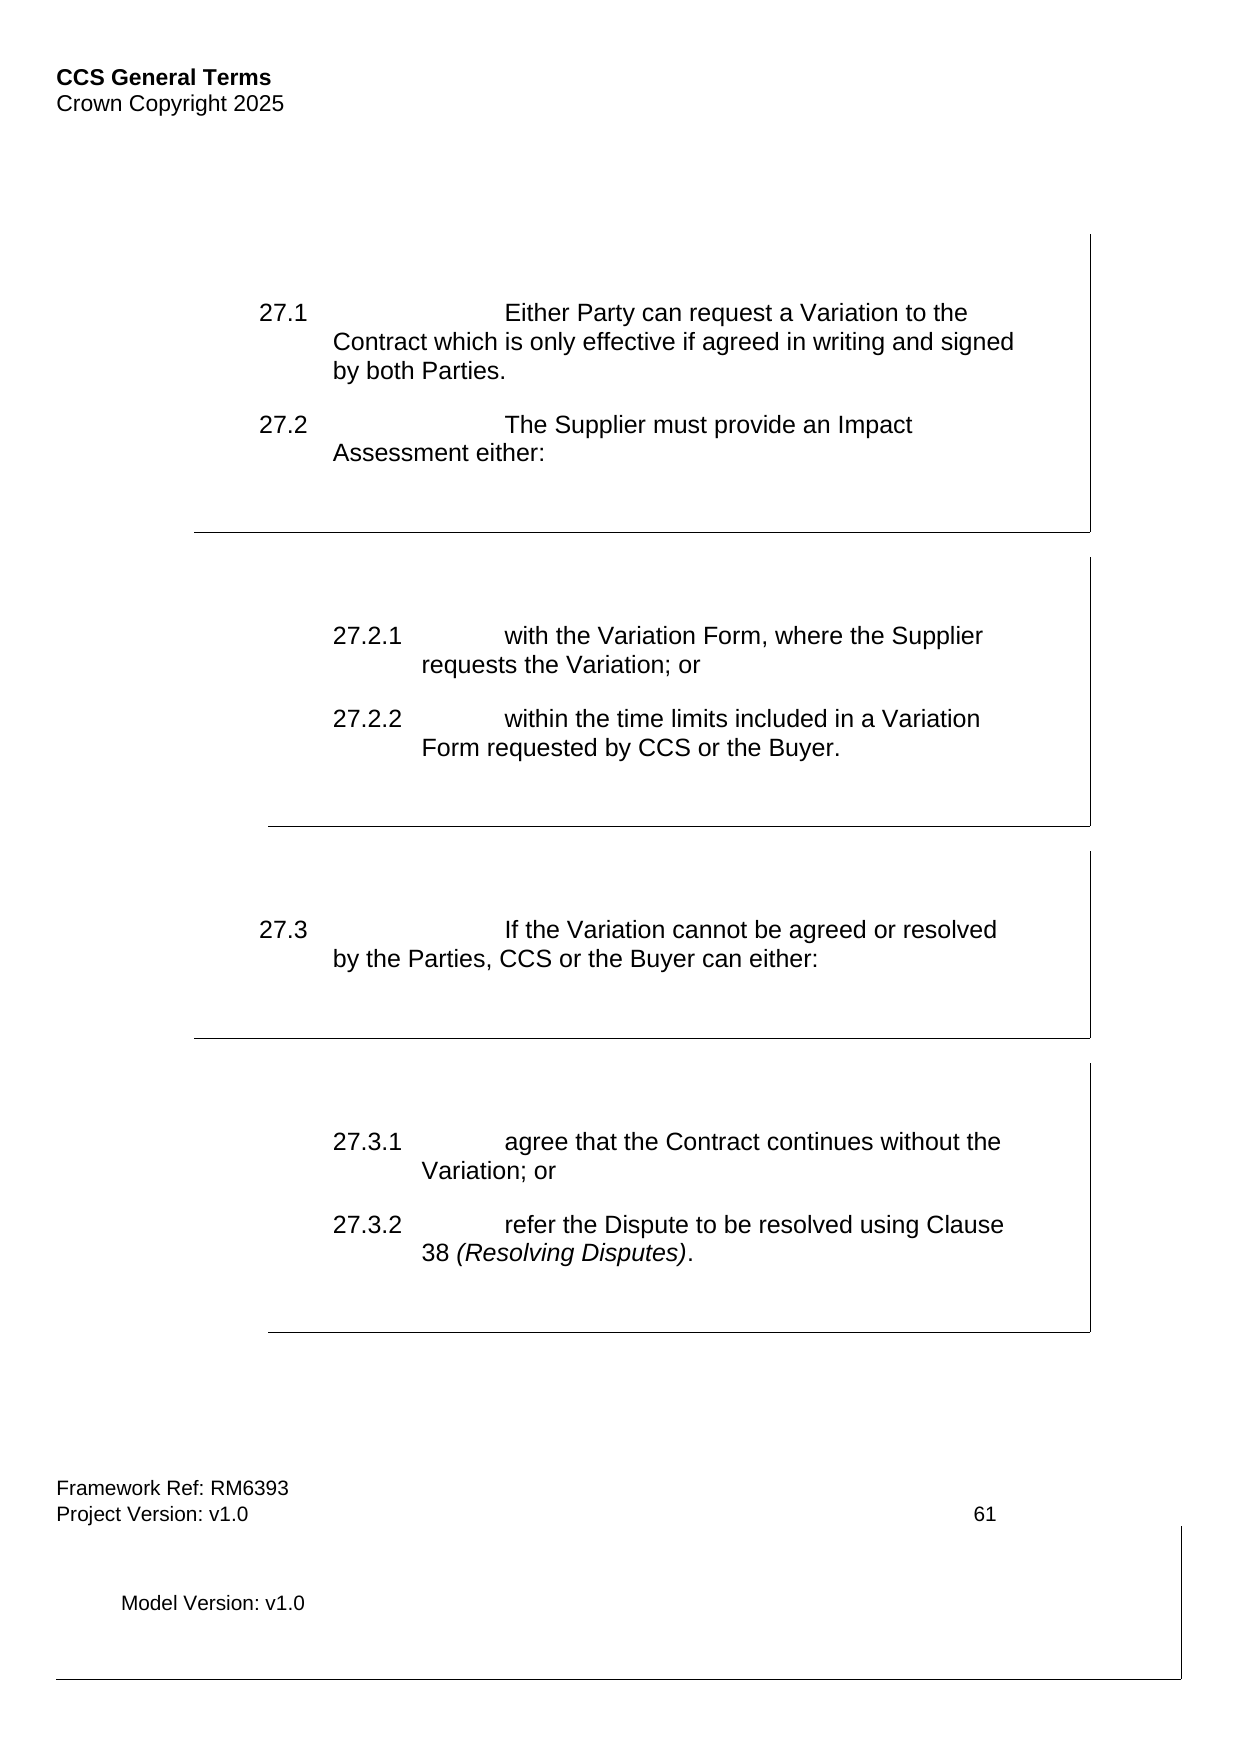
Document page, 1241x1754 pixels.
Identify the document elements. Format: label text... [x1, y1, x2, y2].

list If the Variation cannot be agreed or resolved by the Parties, CCS or the Buyer can either: [194, 851, 1090, 1038]
list with the Variation Form, where the Supplier requests the Variation; or [268, 557, 1090, 639]
list The Supplier must provide an Impact Assessment either: [194, 345, 1090, 532]
list Either Party can request a Variation to the Contract which is only effective if agreed in writing and signed by both Parties. [194, 234, 1090, 345]
list refer the Dispute to be resolved using Clause 38 (Resolving Disputes). [268, 1145, 1090, 1332]
list agree that the Contract continues without the Variation; or [268, 1063, 1090, 1145]
list within the time limits included in a Variation Form requested by CCS or the Buyer. [268, 639, 1090, 826]
